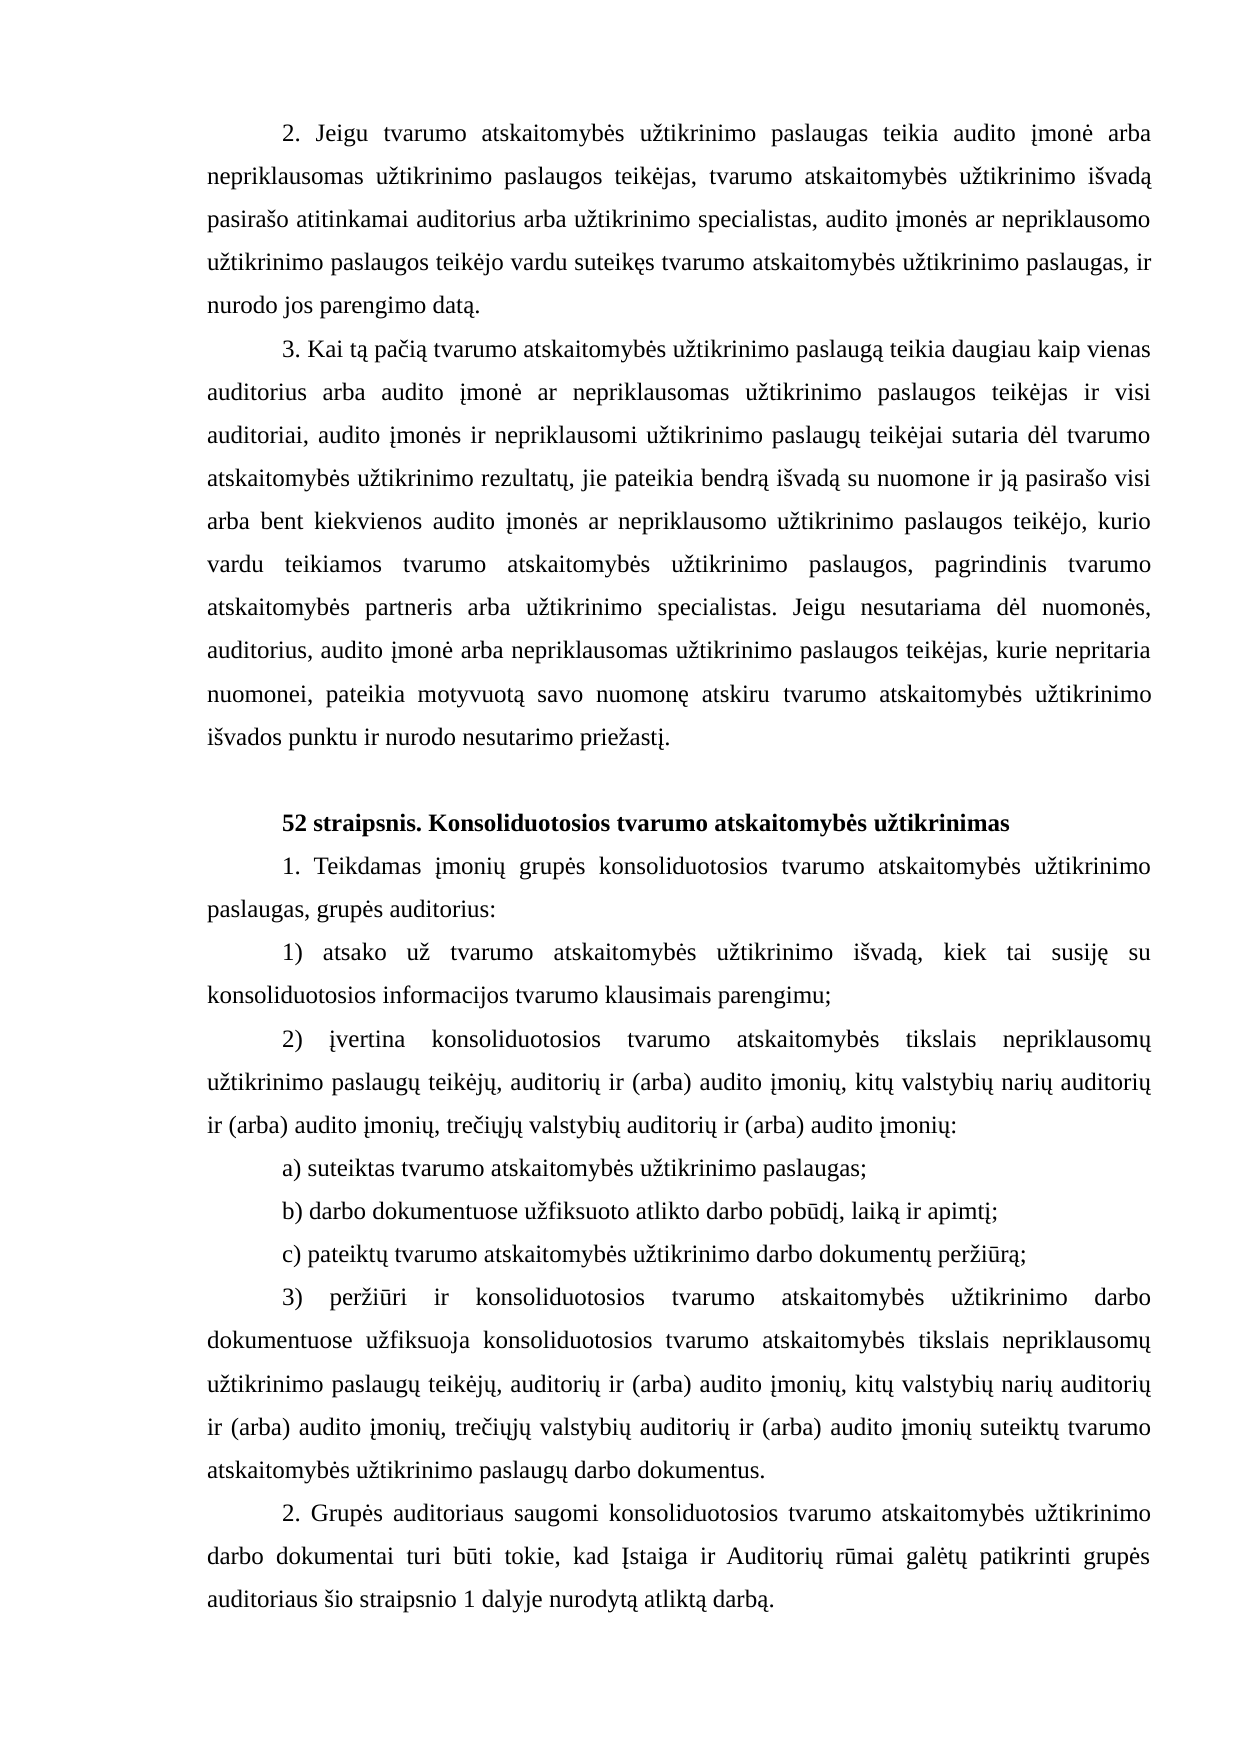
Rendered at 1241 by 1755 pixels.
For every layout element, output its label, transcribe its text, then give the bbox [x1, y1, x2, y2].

text a) suteiktas tvarumo atskaitomybės užtikrinimo paslaugas; [207, 1153, 1152, 1182]
text 2. Jeigu tvarumo atskaitomybės užtikrinimo paslaugas teikia audito įmonė arba nepriklausomas užtikrinimo paslaugos teikėjas, tvarumo atskaitomybės užtikrinimo išvadą pasirašo atitinkamai auditorius arba užtikrinimo specialistas, audito įmonės ar nepriklausomo užtikrinimo paslaugos teikėjo vardu suteikęs tvarumo atskaitomybės užtikrinimo paslaugas, ir nurodo jos parengimo datą. [207, 118, 1152, 319]
text c) pateiktų tvarumo atskaitomybės užtikrinimo darbo dokumentų peržiūrą; [207, 1239, 1152, 1268]
text 2) įvertina konsoliduotosios tvarumo atskaitomybės tikslais nepriklausomų užtikrinimo paslaugų teikėjų, auditorių ir (arba) audito įmonių, kitų valstybių narių auditorių ir (arba) audito įmonių, trečiųjų valstybių auditorių ir (arba) audito įmonių: [207, 1024, 1152, 1139]
text 1. Teikdamas įmonių grupės konsoliduotosios tvarumo atskaitomybės užtikrinimo paslaugas, grupės auditorius: [207, 851, 1152, 923]
text 3. Kai tą pačią tvarumo atskaitomybės užtikrinimo paslaugą teikia daugiau kaip vienas auditorius arba audito įmonė ar nepriklausomas užtikrinimo paslaugos teikėjas ir visi auditoriai, audito įmonės ir nepriklausomi užtikrinimo paslaugų teikėjai sutaria dėl tvarumo atskaitomybės užtikrinimo rezultatų, jie pateikia bendrą išvadą su nuomone ir ją pasirašo visi arba bent kiekvienos audito įmonės ar nepriklausomo užtikrinimo paslaugos teikėjo, kurio vardu teikiamos tvarumo atskaitomybės užtikrinimo paslaugos, pagrindinis tvarumo atskaitomybės partneris arba užtikrinimo specialistas. Jeigu nesutariama dėl nuomonės, auditorius, audito įmonė arba nepriklausomas užtikrinimo paslaugos teikėjas, kurie nepritaria nuomonei, pateikia motyvuotą savo nuomonę atskiru tvarumo atskaitomybės užtikrinimo išvados punktu ir nurodo nesutarimo priežastį. [207, 334, 1152, 751]
text b) darbo dokumentuose užfiksuoto atlikto darbo pobūdį, laiką ir apimtį; [207, 1196, 1152, 1225]
text 2. Grupės auditoriaus saugomi konsoliduotosios tvarumo atskaitomybės užtikrinimo darbo dokumentai turi būti tokie, kad Įstaiga ir Auditorių rūmai galėtų patikrinti grupės auditoriaus šio straipsnio 1 dalyje nurodytą atliktą darbą. [207, 1498, 1152, 1613]
text 1) atsako už tvarumo atskaitomybės užtikrinimo išvadą, kiek tai susiję su konsoliduotosios informacijos tvarumo klausimais parengimu; [207, 937, 1152, 1009]
text 52 straipsnis. Konsoliduotosios tvarumo atskaitomybės užtikrinimas [207, 808, 1152, 837]
text 3) peržiūri ir konsoliduotosios tvarumo atskaitomybės užtikrinimo darbo dokumentuose užfiksuoja konsoliduotosios tvarumo atskaitomybės tikslais nepriklausomų užtikrinimo paslaugų teikėjų, auditorių ir (arba) audito įmonių, kitų valstybių narių auditorių ir (arba) audito įmonių, trečiųjų valstybių auditorių ir (arba) audito įmonių suteiktų tvarumo atskaitomybės užtikrinimo paslaugų darbo dokumentus. [207, 1282, 1152, 1484]
